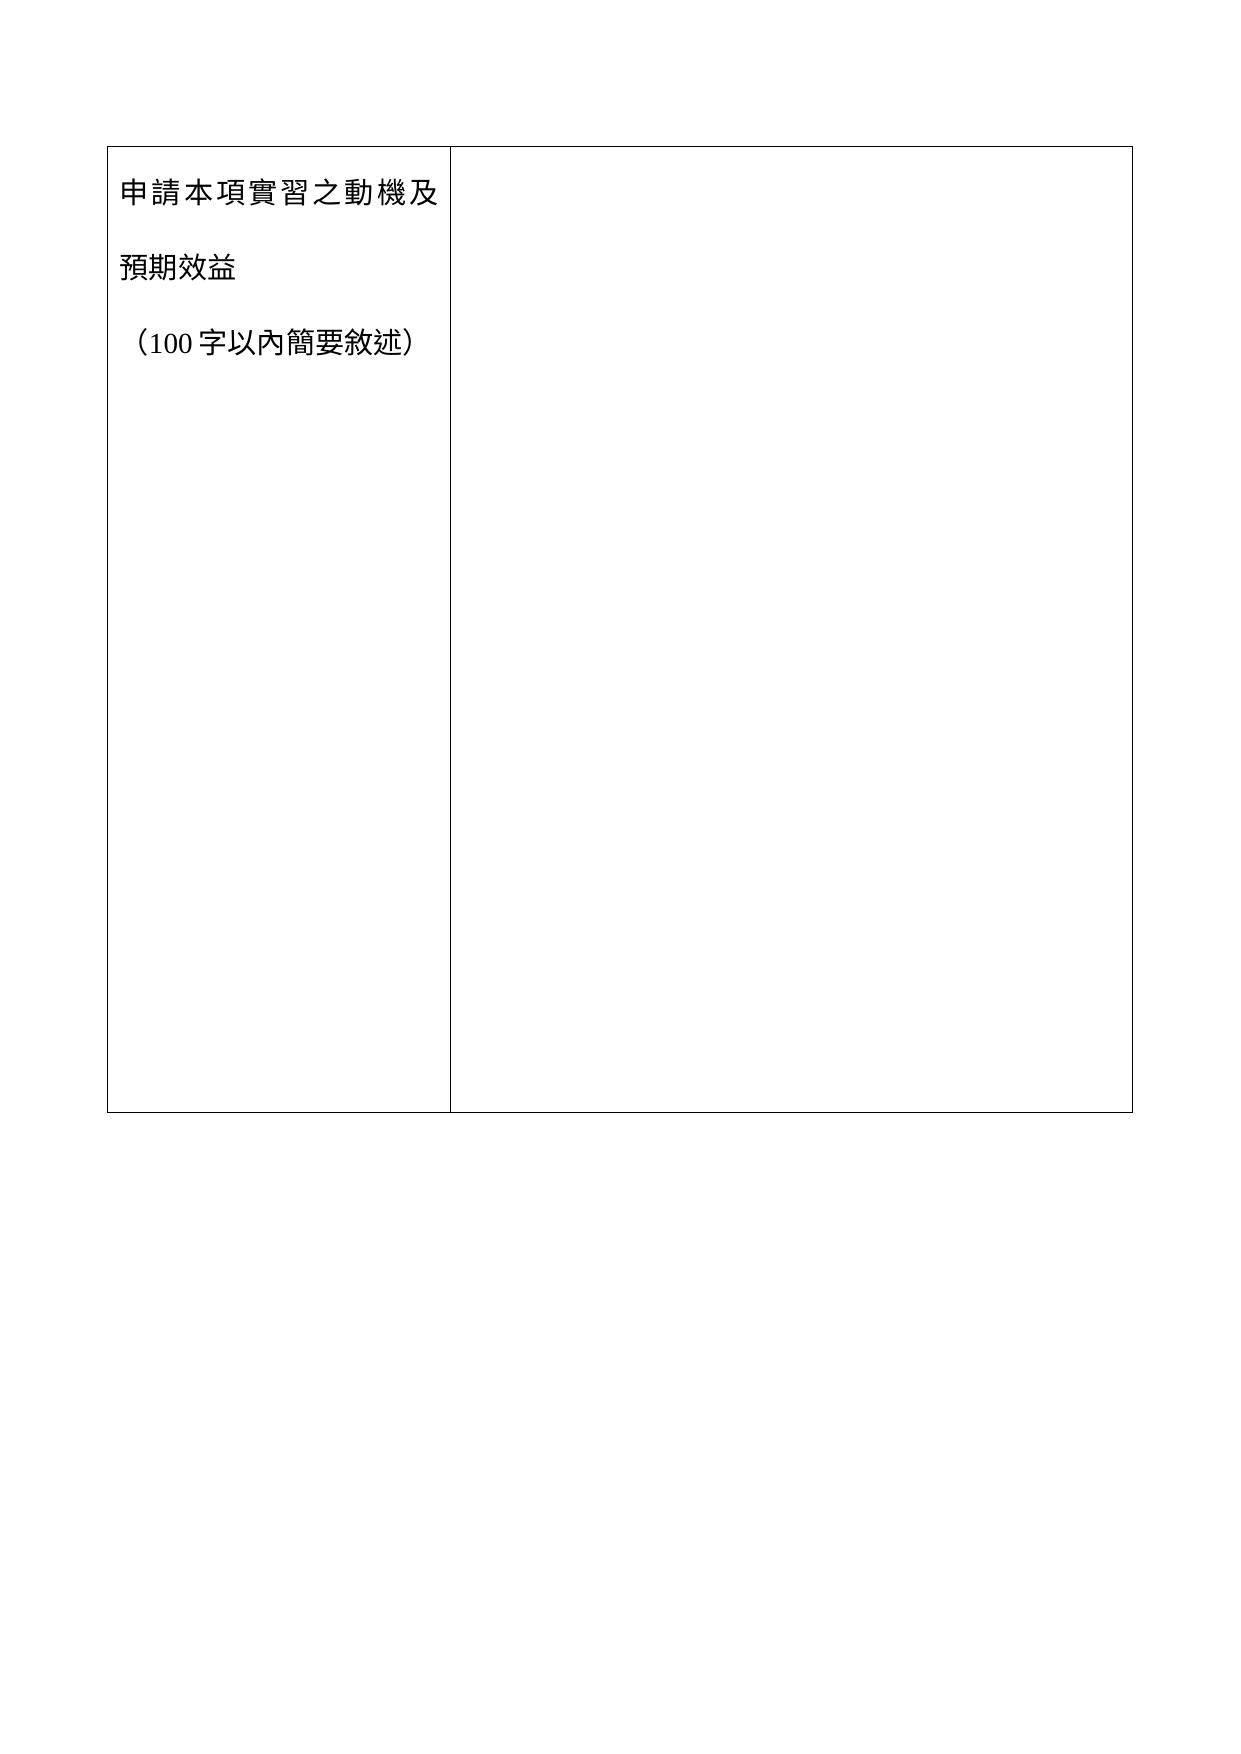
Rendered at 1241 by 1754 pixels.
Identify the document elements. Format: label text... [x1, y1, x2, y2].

table_cell 申請本項實習之動機及預期效益 （100字以內簡要敘述） [108, 147, 450, 1112]
table_cell [451, 147, 1132, 1112]
